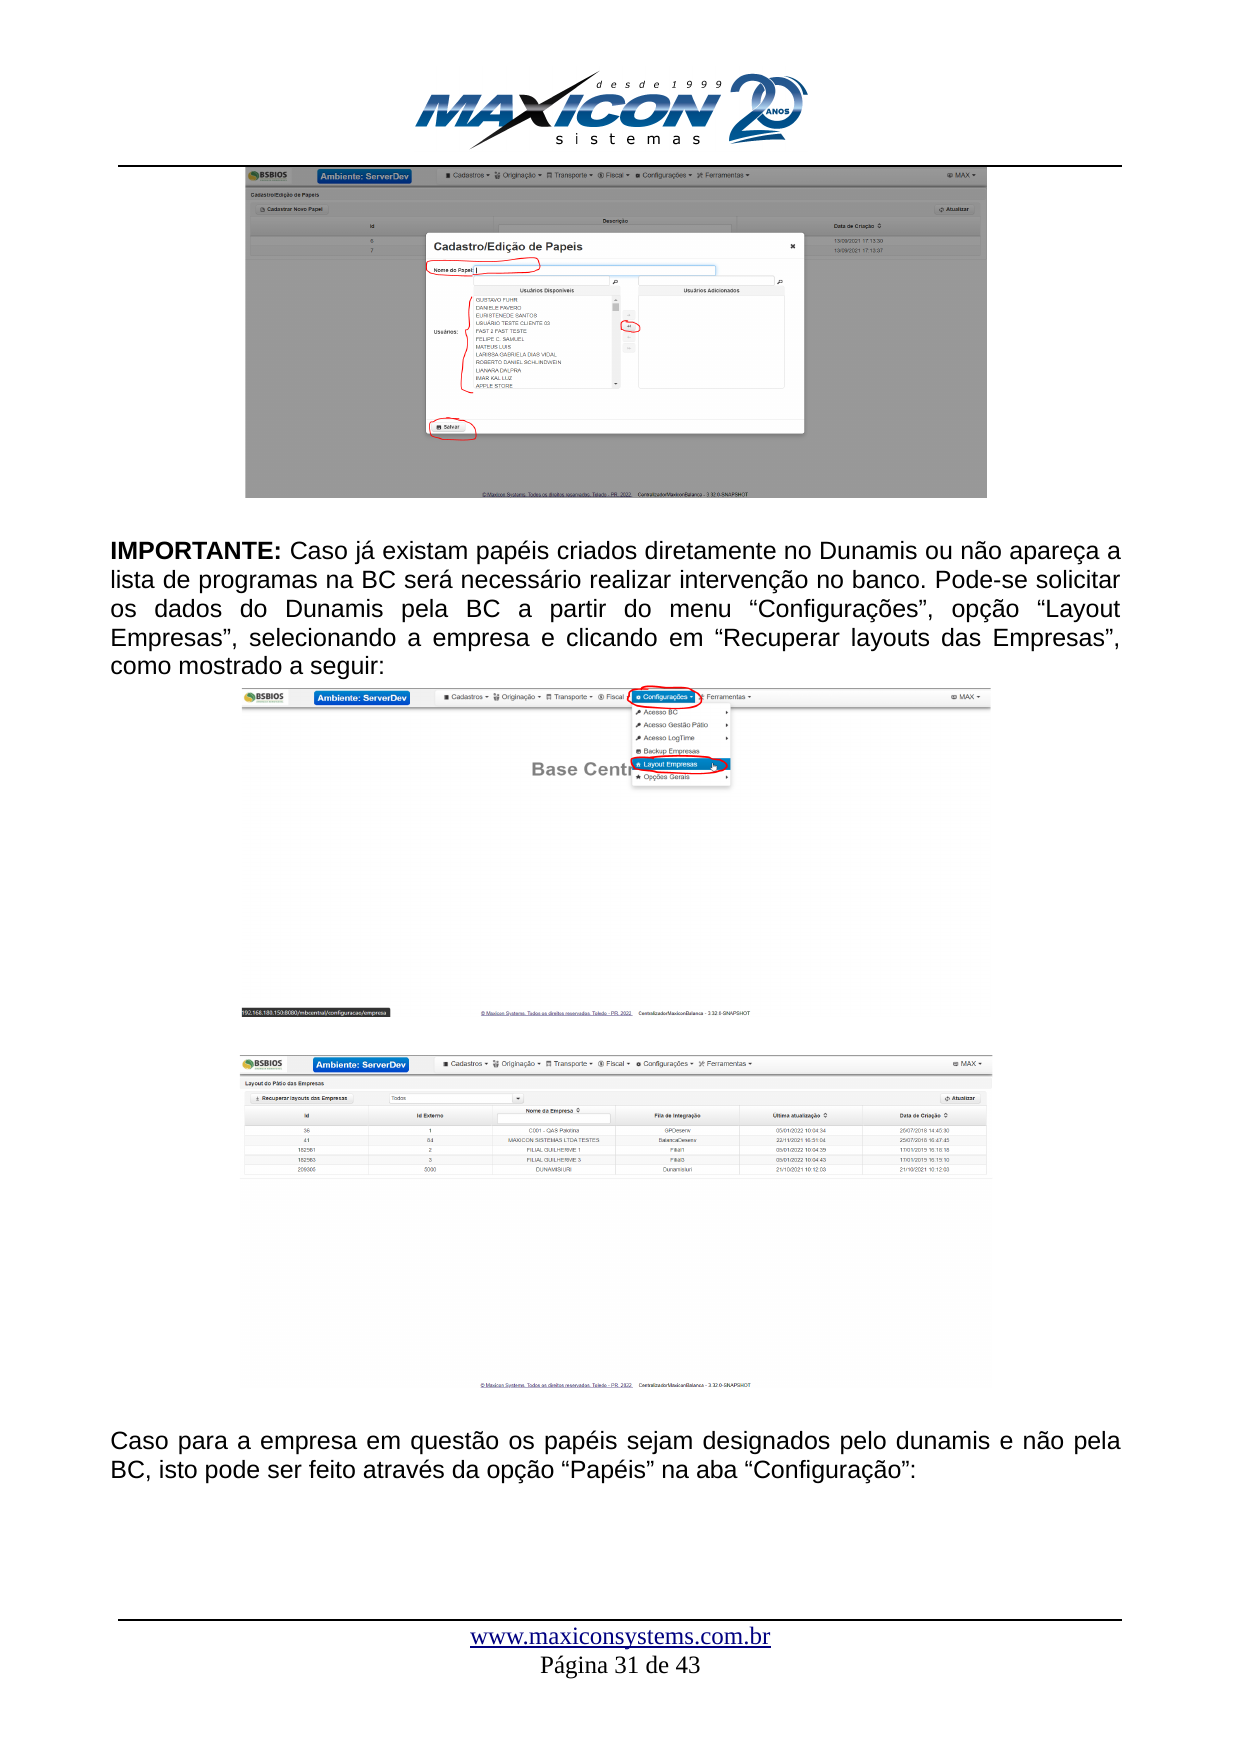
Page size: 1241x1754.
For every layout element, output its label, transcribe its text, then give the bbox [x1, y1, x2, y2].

text Caso para a empresa em questão os papéis sejam designados pelo dunamis e não pela BC, isto pode ser feito através da opção “Papéis” na aba “Configuração”: [110, 1426, 1122, 1484]
text IMPORTANTE: Caso já existam papéis criados diretamente no Dunamis ou não apareça a lista de programas na BC será necessário realizar intervenção no banco. Pode-se solicitar os dados do Dunamis pela BC a partir do menu “Configurações”, opção “Layout Empresas”, selecionando a empresa e clicando em “Recuperar layouts das Empresas”, como mostrado a seguir: [110, 536, 1122, 680]
